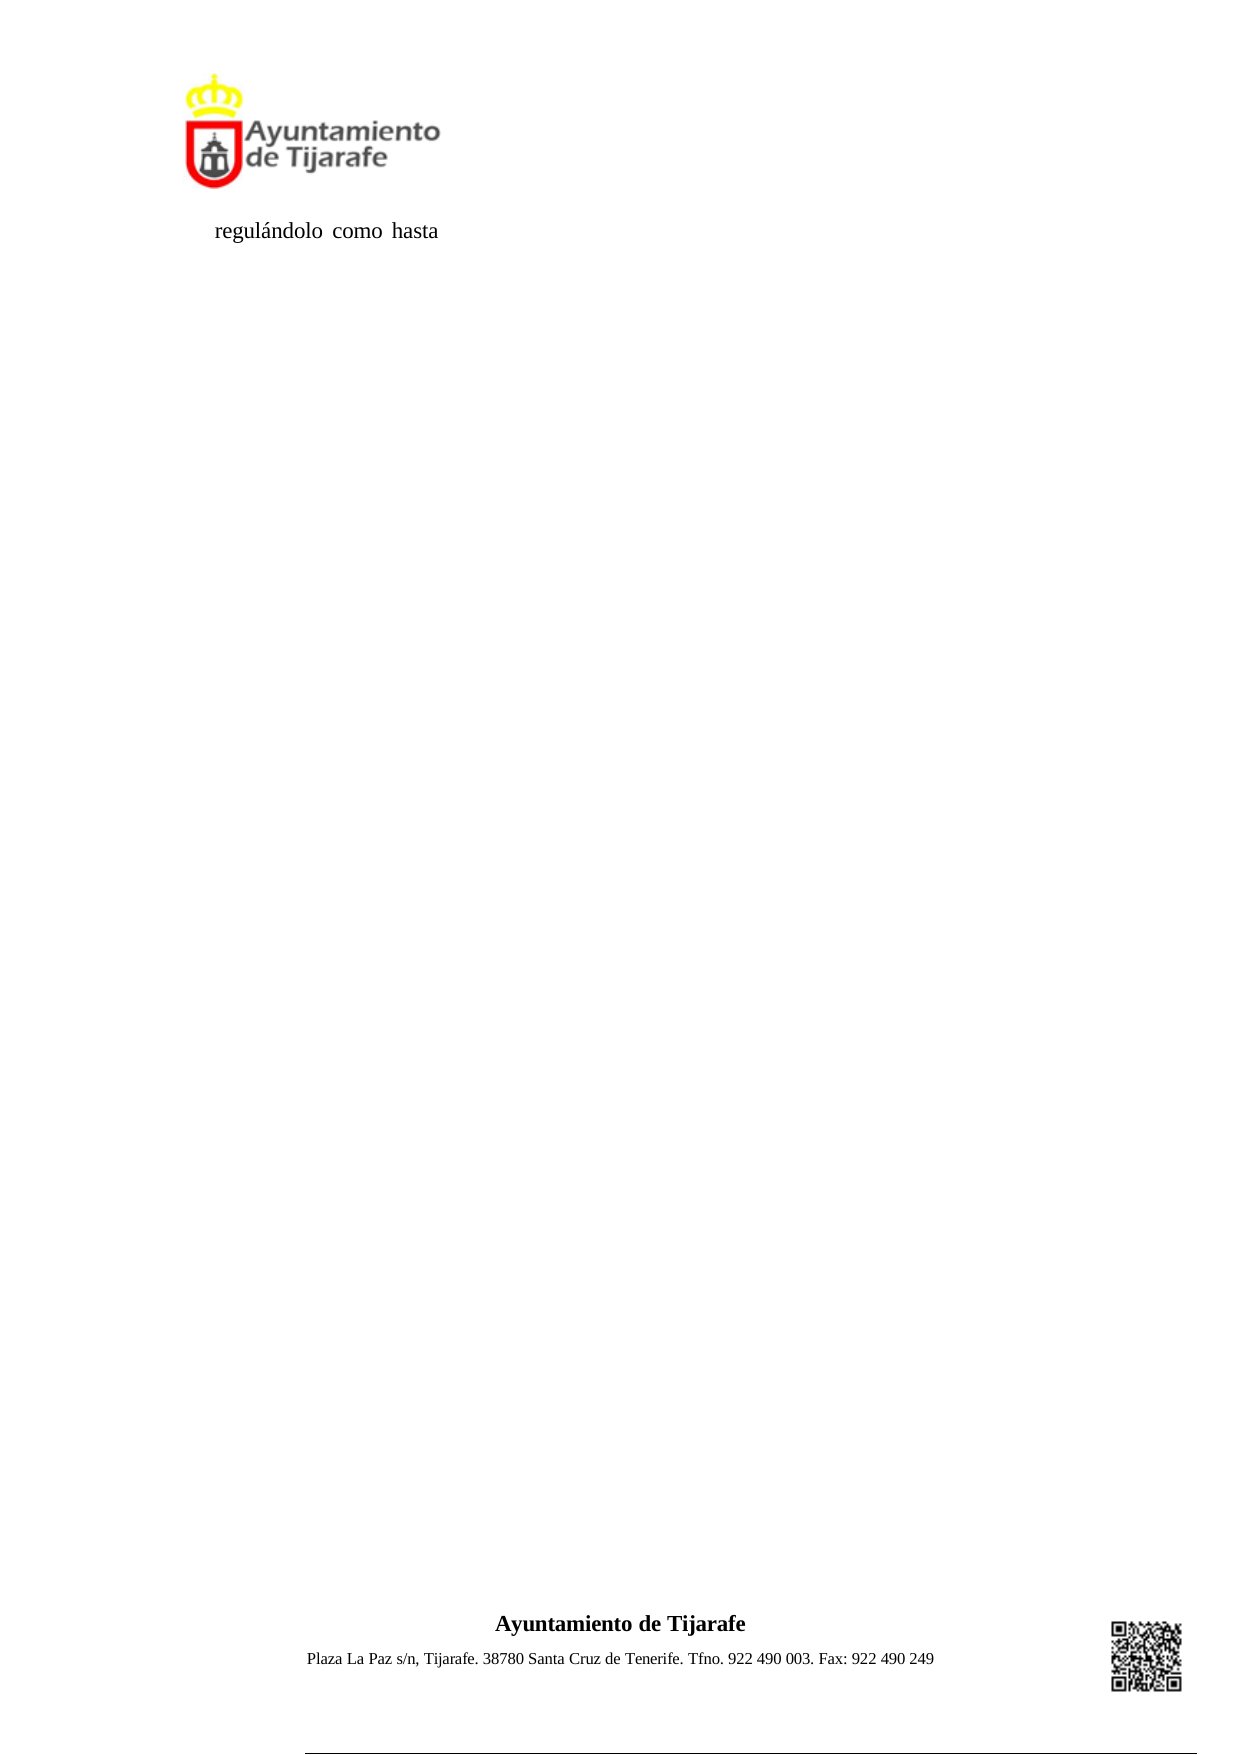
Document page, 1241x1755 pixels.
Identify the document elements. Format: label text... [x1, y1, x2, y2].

list regulándolo como hasta [214, 217, 1064, 243]
